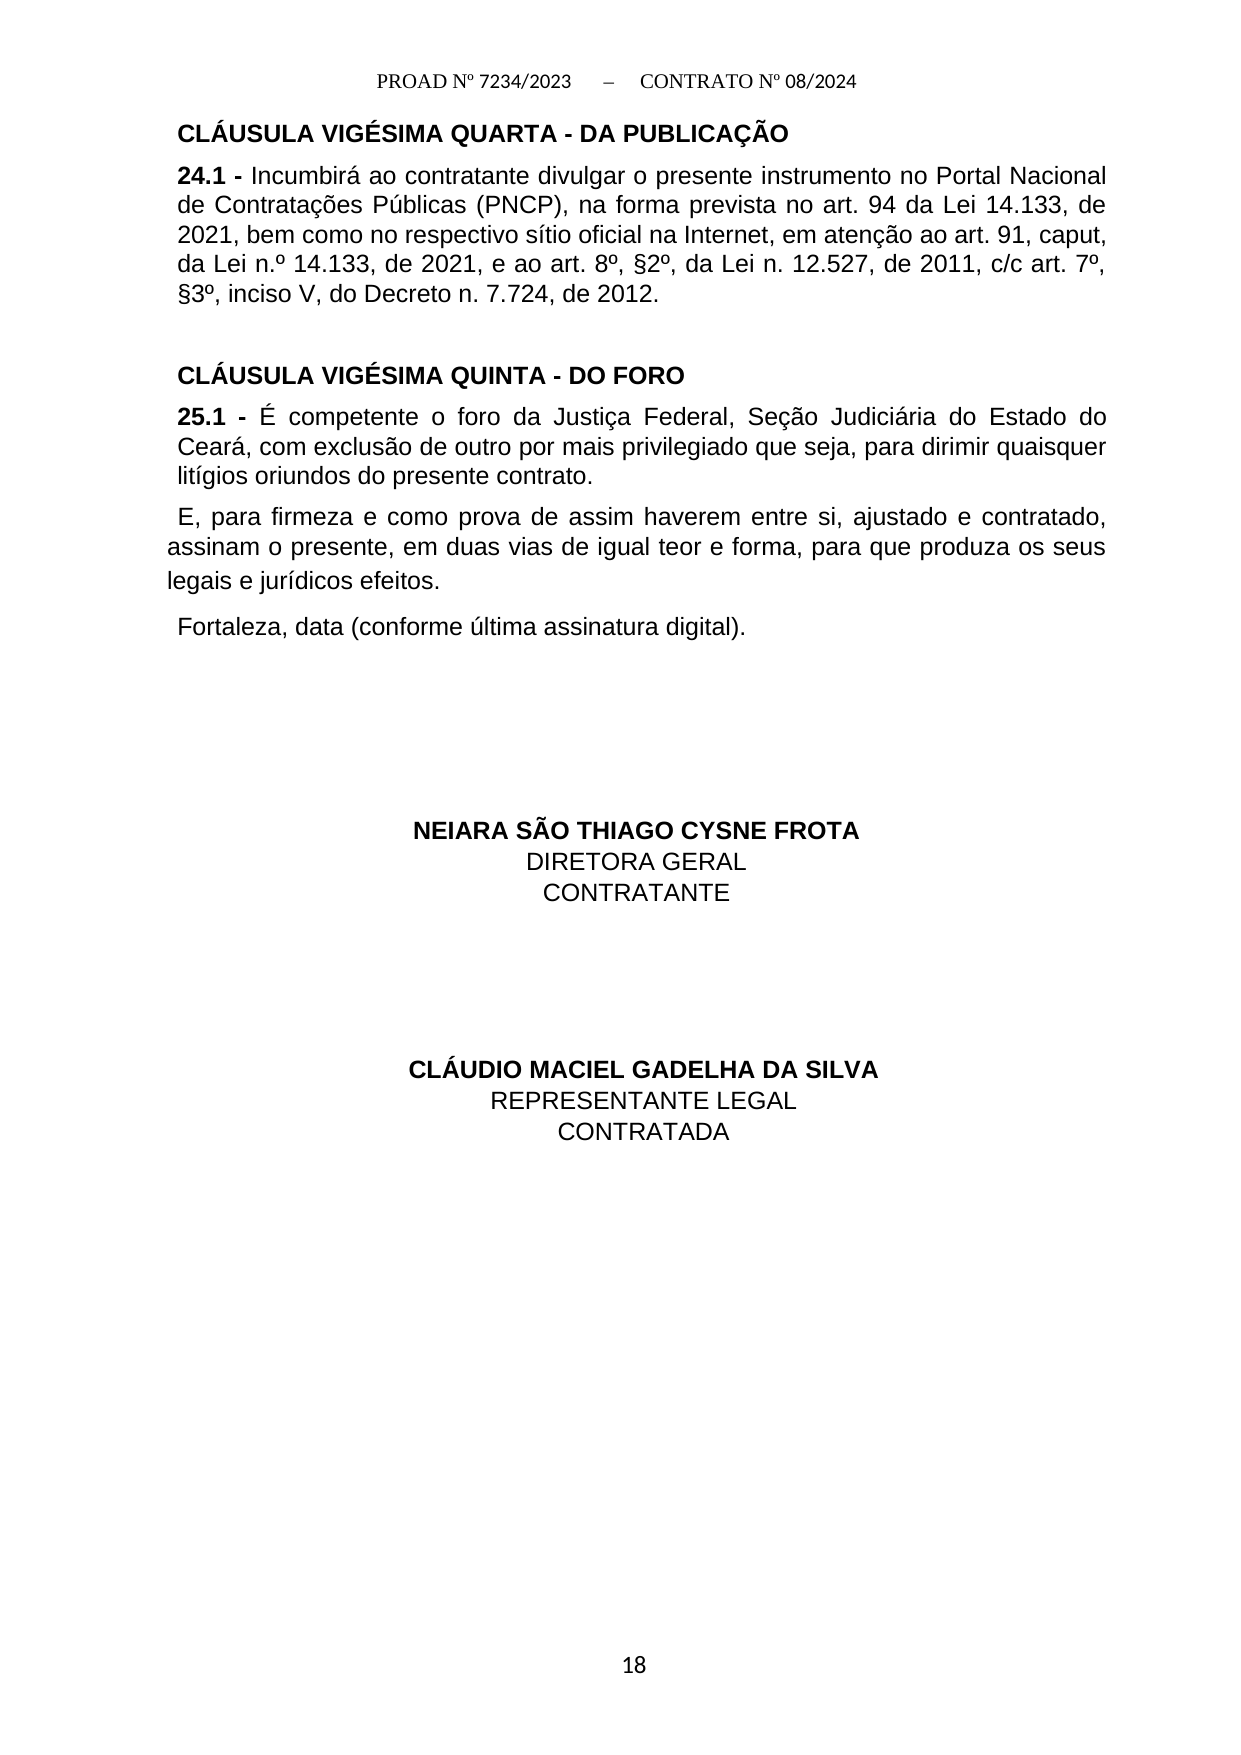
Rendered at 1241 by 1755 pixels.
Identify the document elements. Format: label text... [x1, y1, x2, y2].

subtitle CLÁUSULA VIGÉSIMA QUARTA - DA PUBLICAÇÃO [177, 119, 1111, 148]
subtitle CLÁUSULA VIGÉSIMA QUINTA - DO FORO [177, 361, 1111, 390]
text CONTRATADA [172, 1117, 1114, 1146]
text REPRESENTANTE LEGAL [172, 1086, 1122, 1114]
text E, para firmeza e como prova de assim haverem entre si, ajustado e contratado, assinam o presente, em duas vias de igual teor e forma, para que produza os seus legais e jurídicos efeitos. [167, 502, 1108, 595]
text DIRETORA GERAL [172, 847, 1107, 876]
text Fortaleza, data (conforme última assinatura digital). [177, 612, 1108, 641]
text CLÁUDIO MACIEL GADELHA DA SILVA [384, 1055, 910, 1084]
text CONTRATANTE [172, 878, 1108, 907]
text NEIARA SÃO THIAGO CYSNE FROTA [384, 816, 896, 845]
text 25.1 - É competente o foro da Justiça Federal, Seção Judiciária do Estado do Ceará, com exclusão de outro por mais privilegiado que seja, para dirimir quaisquer litígios oriundos do presente contrato. [177, 402, 1108, 490]
text 24.1 - Incumbirá ao contratante divulgar o presente instrumento no Portal Nacional de Contratações Públicas (PNCP), na forma prevista no art. 94 da Lei 14.133, de 2021, bem como no respectivo sítio oficial na Internet, em atenção ao art. 91, caput, da Lei n.º 14.133, de 2021, e ao art. 8º, §2º, da Lei n. 12.527, de 2011, c/c art. 7º, §3º, inciso V, do Decreto n. 7.724, de 2012. [177, 161, 1108, 308]
